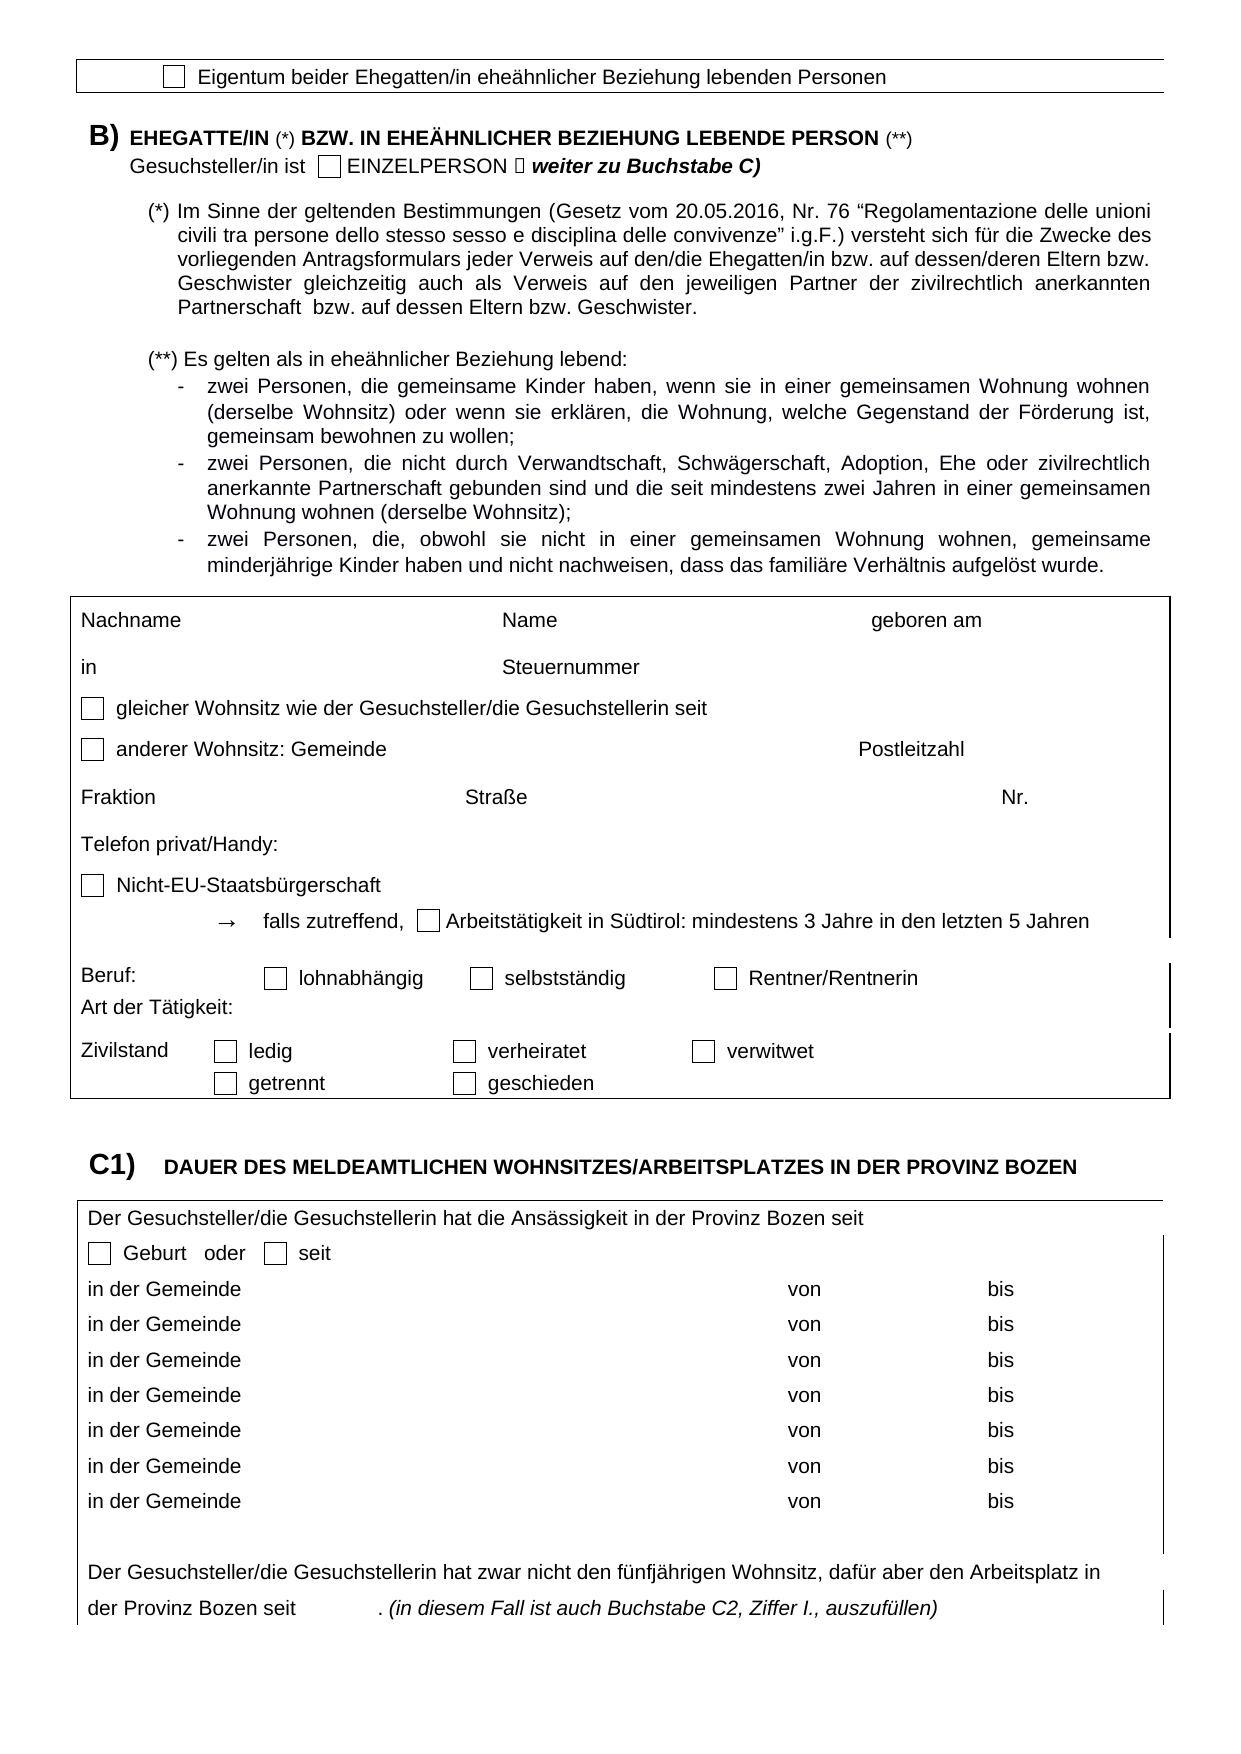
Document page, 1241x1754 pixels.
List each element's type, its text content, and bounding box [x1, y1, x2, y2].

table_cell in der Gemeinde [78, 1271, 257, 1306]
table_cell [194, 773, 453, 820]
table_cell von [776, 1483, 838, 1519]
table_cell falls zutreffend, Arbeitstätigkeit in Südtirol: mindestens 3 Jahre in den letzten 5 Jahren [251, 903, 1169, 938]
table_cell [1026, 1342, 1163, 1377]
table_cell [345, 1235, 1163, 1271]
table_header geboren am [859, 597, 1007, 643]
table_cell [402, 726, 846, 773]
table_cell [257, 1271, 776, 1306]
table_cell [257, 1342, 776, 1377]
table_cell von [776, 1448, 838, 1483]
table_cell Fraktion [71, 773, 194, 820]
subtitle B) Ehegatte/in (*) bzw. in eheähnlicher Beziehung lebende Person (**) [89, 118, 1152, 151]
table_cell [251, 995, 457, 1027]
list zwei Personen, die gemeinsame Kinder haben, wenn sie in einer gemeinsamen Wohnung wohnen (derselbe Wohnsitz) oder wenn sie erklären, die Wohnung, welche Gegenstand der Förderung ist, gemeinsam bewohnen zu wollen; [177, 371, 1152, 448]
table_cell der Provinz Bozen seit [78, 1590, 313, 1625]
table_cell [257, 1377, 776, 1412]
table_cell 󠄤󠄤󠄤󠄤󠄤󠄤󠄤󠄤󠄤󠄤󠄤󠄤󠄤󠄤󠄤󠄤 [654, 643, 1169, 690]
table_cell ledig [201, 1033, 440, 1066]
subtitle C1) Dauer des meldeamtlichen Wohnsitzes/Arbeitsplatzes in der Provinz Bozen [89, 1147, 1152, 1181]
table_cell [776, 1519, 838, 1554]
table_cell [701, 995, 957, 1027]
table_cell [257, 1483, 776, 1519]
table_cell Nicht-EU-Staatsbürgerschaft [71, 868, 402, 903]
table_header Name [490, 597, 570, 643]
table_cell → [71, 903, 251, 938]
table_cell gleicher Wohnsitz wie der Gesuchsteller/die Gesuchstellerin seit [71, 690, 732, 726]
table_cell verheiratet [440, 1033, 679, 1066]
table_cell in der Gemeinde [78, 1448, 257, 1483]
table_cell in der Gemeinde [78, 1342, 257, 1377]
table_cell . (in diesem Fall ist auch Buchstabe C2, Ziffer I., auszufüllen) [313, 1590, 1163, 1625]
table_cell [542, 773, 989, 820]
table_cell Eigentum beider Ehegatten/in eheähnlicher Beziehung lebenden Personen [77, 60, 1164, 92]
table_cell [1026, 1306, 1163, 1342]
table_cell bis [976, 1448, 1026, 1483]
table_cell von [776, 1342, 838, 1377]
table_cell [838, 1519, 976, 1554]
table_cell in der Gemeinde [78, 1306, 257, 1342]
table_cell [838, 1342, 976, 1377]
table_cell lohnabhängig [251, 963, 457, 995]
table_cell bis [976, 1413, 1026, 1448]
table_cell [683, 820, 1169, 867]
table_cell [71, 938, 1170, 962]
table_cell [257, 1306, 776, 1342]
table_cell [1026, 1413, 1163, 1448]
table_cell [680, 1066, 957, 1098]
table_cell [457, 995, 701, 1027]
table_cell Zivilstand [71, 1033, 201, 1066]
table_cell [838, 1271, 976, 1306]
table_cell von [776, 1377, 838, 1412]
table_cell [957, 963, 1169, 995]
subtitle (*) Im Sinne der geltenden Bestimmungen (Gesetz vom 20.05.2016, Nr. 76 “Regolamentazione delle unioni civili tra persone dello stesso sesso e disciplina delle convivenze” i.g.F.) versteht sich für die Zwecke des vorliegenden Antragsformulars jeder Verweis auf den/die Ehegatten/in bzw. auf dessen/deren Eltern bzw. Geschwister gleichzeitig auch als Verweis auf den jeweiligen Partner der zivilrechtlich anerkannten Partnerschaft bzw. auf dessen Eltern bzw. Geschwister. [148, 199, 1152, 318]
table_header Nachname [71, 597, 197, 643]
table_cell bis [976, 1377, 1026, 1412]
table_cell von [776, 1271, 838, 1306]
table_cell getrennt [201, 1066, 440, 1098]
table_cell Nr. [989, 773, 1040, 820]
table_cell geschieden [440, 1066, 679, 1098]
table_cell [1026, 1377, 1163, 1412]
table_cell [1026, 1519, 1163, 1554]
table_cell [402, 868, 1169, 903]
table_cell [257, 1413, 776, 1448]
table_cell Postleitzahl [846, 726, 976, 773]
table_header [1007, 597, 1169, 643]
table_cell Geburt oder seit [78, 1235, 345, 1271]
table_cell anderer Wohnsitz: Gemeinde [71, 726, 402, 773]
table_cell Straße [453, 773, 542, 820]
table_cell [71, 1066, 201, 1098]
table_cell [957, 1066, 1169, 1098]
list zwei Personen, die nicht durch Verwandtschaft, Schwägerschaft, Adoption, Ehe oder zivilrechtlich anerkannte Partnerschaft gebunden sind und die seit mindestens zwei Jahren in einer gemeinsamen Wohnung wohnen (derselbe Wohnsitz); [177, 448, 1152, 524]
table_cell Steuernummer [490, 643, 654, 690]
table_cell [71, 1028, 1170, 1033]
subtitle (**) Es gelten als in eheähnlicher Beziehung lebend: [148, 347, 1152, 371]
table_cell Rentner/Rentnerin [701, 963, 957, 995]
table_cell Der Gesuchsteller/die Gesuchstellerin hat zwar nicht den fünfjährigen Wohnsitz, dafür aber den Arbeitsplatz in [78, 1554, 1163, 1589]
table_cell bis [976, 1271, 1026, 1306]
table_cell [1026, 1271, 1163, 1306]
table_cell [838, 1448, 976, 1483]
table_cell [1040, 773, 1169, 820]
table_cell in der Gemeinde [78, 1483, 257, 1519]
table_cell von [776, 1306, 838, 1342]
table_cell [838, 1377, 976, 1412]
table_cell in der Gemeinde [78, 1413, 257, 1448]
table_cell bis [976, 1483, 1026, 1519]
table_cell in [71, 643, 118, 690]
table_header Der Gesuchsteller/die Gesuchstellerin hat die Ansässigkeit in der Provinz Bozen seit [78, 1201, 1163, 1235]
table_cell [838, 1413, 976, 1448]
table_cell in der Gemeinde [78, 1377, 257, 1412]
table_cell [732, 690, 1169, 726]
table_cell verwitwet [680, 1033, 957, 1066]
table_cell bis [976, 1342, 1026, 1377]
list zwei Personen, die, obwohl sie nicht in einer gemeinsamen Wohnung wohnen, gemeinsame minderjährige Kinder haben und nicht nachweisen, dass das familiäre Verhältnis aufgelöst wurde. [177, 524, 1152, 576]
table_header [570, 597, 859, 643]
subtitle Gesuchsteller/in ist Einzelperson  weiter zu Buchstabe C) [89, 151, 1152, 179]
table_cell [292, 820, 585, 867]
table_cell [257, 1448, 776, 1483]
table_cell [957, 1033, 1169, 1066]
table_cell selbstständig [457, 963, 701, 995]
table_cell [1026, 1448, 1163, 1483]
table_cell Art der Tätigkeit: [71, 995, 251, 1027]
table_cell Beruf: [71, 963, 251, 995]
table_cell [838, 1483, 976, 1519]
table_cell [976, 726, 1169, 773]
table_cell [838, 1306, 976, 1342]
table_cell bis [976, 1306, 1026, 1342]
table_cell [78, 1519, 257, 1554]
table_cell [976, 1519, 1026, 1554]
table_cell [119, 643, 490, 690]
table_cell von [776, 1413, 838, 1448]
table_cell [585, 820, 683, 867]
table_cell Telefon privat/Handy: [71, 820, 292, 867]
table_cell [957, 995, 1169, 1027]
table_header [197, 597, 490, 643]
table_cell [1026, 1483, 1163, 1519]
table_cell [257, 1519, 776, 1554]
